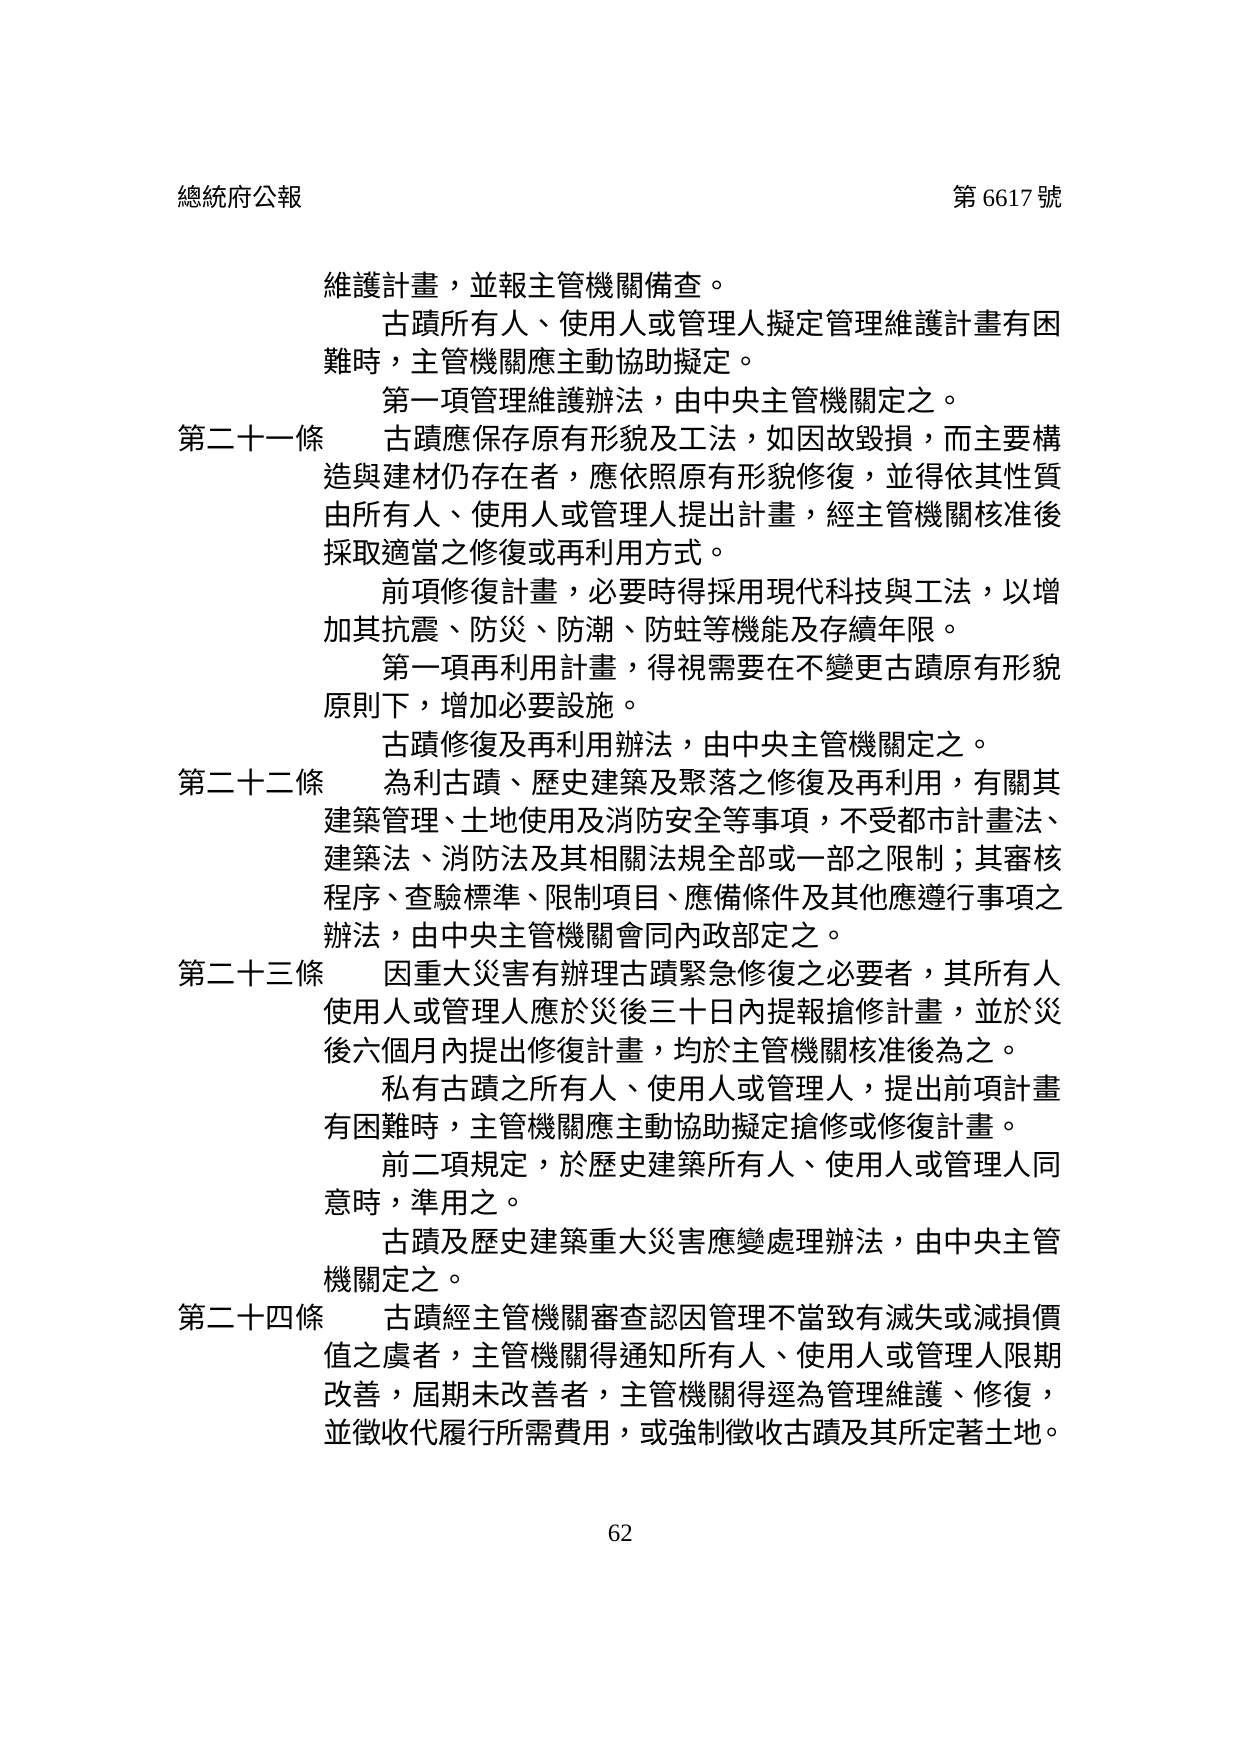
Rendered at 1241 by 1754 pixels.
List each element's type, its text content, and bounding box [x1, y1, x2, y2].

text 古蹟修復及再利用辦法，由中央主管機關定之。 [323, 724, 1063, 763]
text 第一項管理維護辦法，由中央主管機關定之。 [323, 381, 1063, 419]
text 前二項規定，於歷史建築所有人、使用人或管理人同意時，準用之。 [323, 1145, 1063, 1222]
text 第二十三條 因重大災害有辦理古蹟緊急修復之必要者，其所有人、使用人或管理人應於災後三十日內提報搶修計畫，並於災後六個月內提出修復計畫，均於主管機關核准後為之。 [177, 954, 1063, 1069]
text 古蹟所有人、使用人或管理人擬定管理維護計畫有困難時，主管機關應主動協助擬定。 [323, 304, 1063, 381]
text 前項修復計畫，必要時得採用現代科技與工法，以增加其抗震、防災、防潮、防蛀等機能及存續年限。 [323, 572, 1063, 648]
text 第一項再利用計畫，得視需要在不變更古蹟原有形貌原則下，增加必要設施。 [323, 648, 1063, 724]
text 第二十四條 古蹟經主管機關審查認因管理不當致有滅失或減損價值之虞者，主管機關得通知所有人、使用人或管理人限期改善，屆期未改善者，主管機關得逕為管理維護、修復，並徵收代履行所需費用，或強制徵收古蹟及其所定著土地。 [177, 1298, 1063, 1451]
text 私有古蹟之所有人、使用人或管理人，提出前項計畫有困難時，主管機關應主動協助擬定搶修或修復計畫。 [323, 1069, 1063, 1145]
text 第二十二條 為利古蹟、歷史建築及聚落之修復及再利用，有關其建築管理、土地使用及消防安全等事項，不受都市計畫法、建築法、消防法及其相關法規全部或一部之限制；其審核程序、查驗標準、限制項目、應備條件及其他應遵行事項之辦法，由中央主管機關會同內政部定之。 [177, 763, 1063, 954]
text 第二十一條 古蹟應保存原有形貌及工法，如因故毀損，而主要構造與建材仍存在者，應依照原有形貌修復，並得依其性質，由所有人、使用人或管理人提出計畫，經主管機關核准後，採取適當之修復或再利用方式。 [177, 419, 1063, 572]
text 維護計畫，並報主管機關備查。 [323, 266, 1063, 304]
text 古蹟及歷史建築重大災害應變處理辦法，由中央主管機關定之。 [323, 1222, 1063, 1298]
